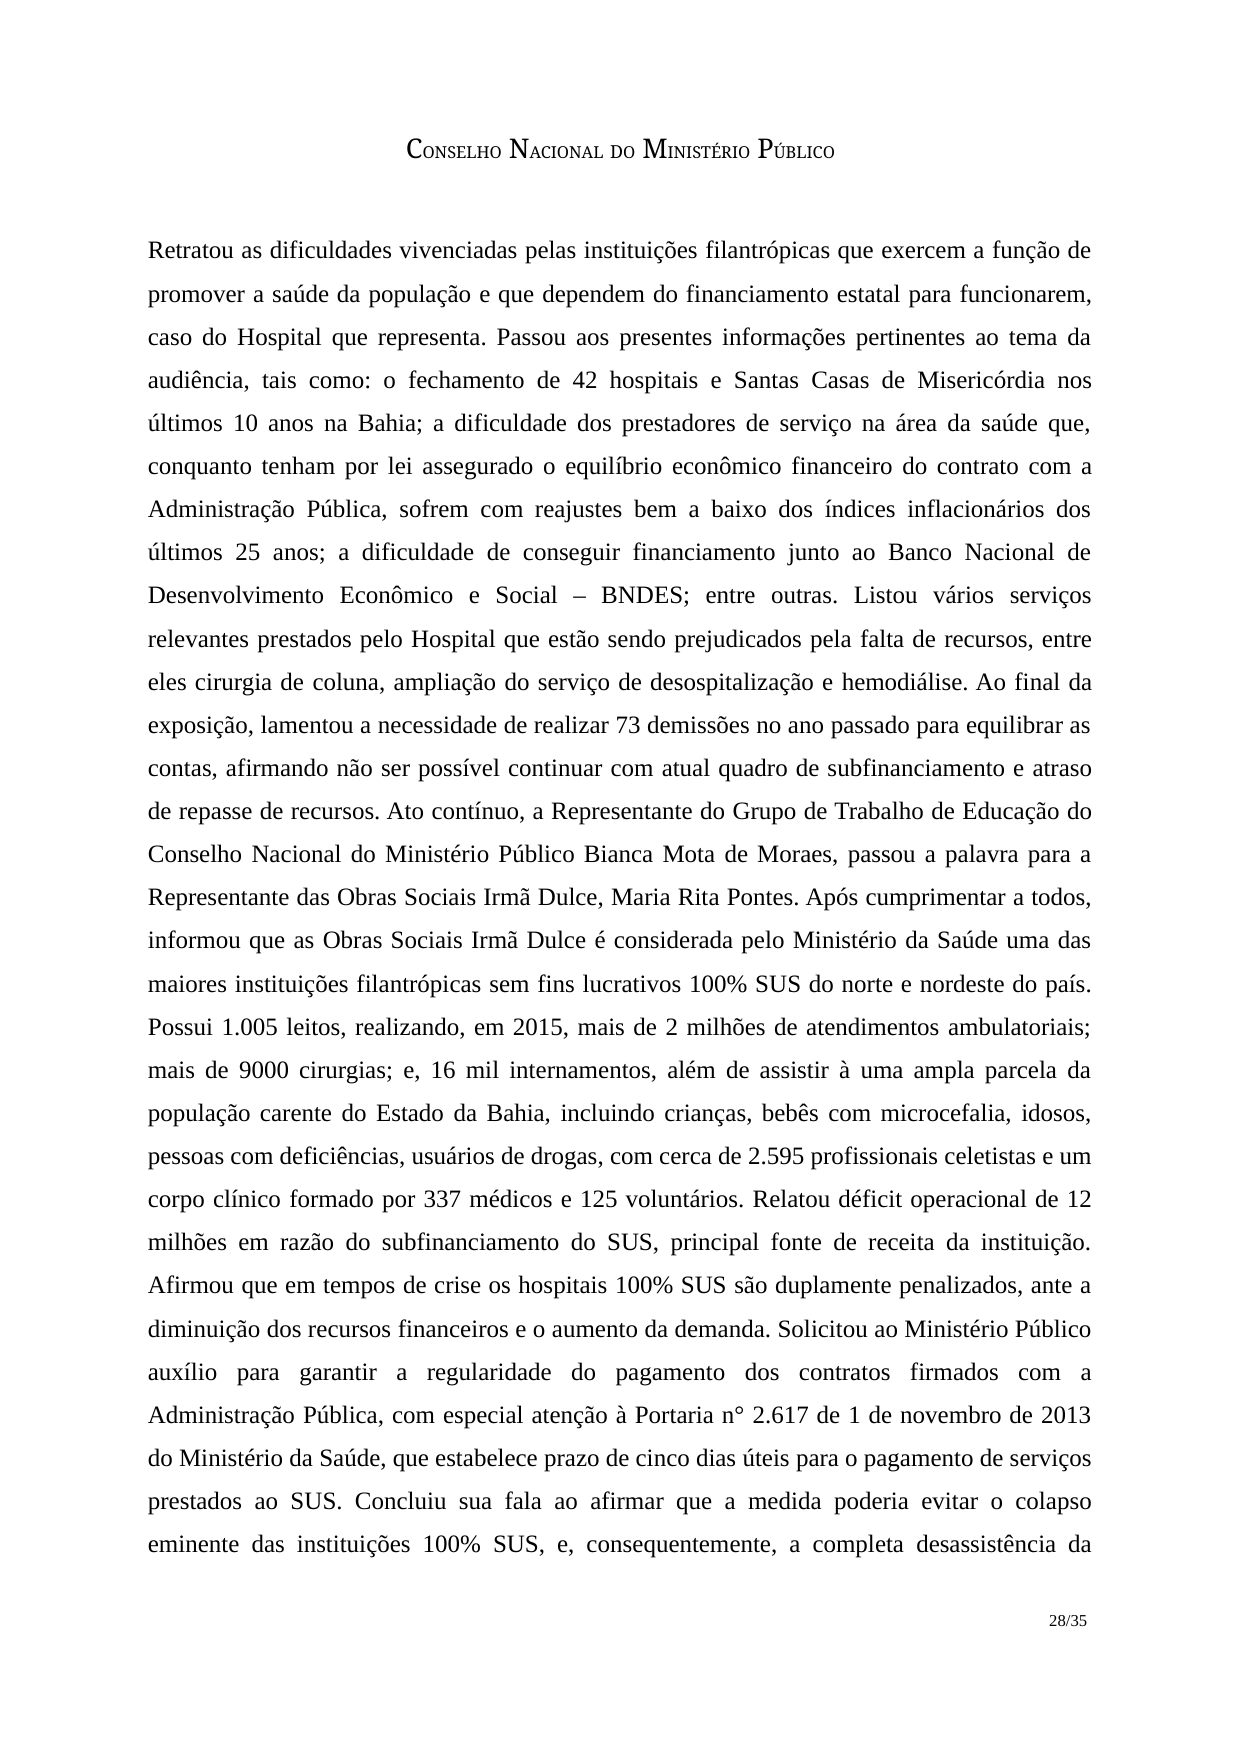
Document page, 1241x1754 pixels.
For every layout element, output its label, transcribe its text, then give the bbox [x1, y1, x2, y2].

text Retratou as dificuldades vivenciadas pelas instituições filantrópicas que exercem a função de promover a saúde da população e que dependem do financiamento estatal para funcionarem, caso do Hospital que representa. Passou aos presentes informações pertinentes ao tema da audiência, tais como: o fechamento de 42 hospitais e Santas Casas de Misericórdia nos últimos 10 anos na Bahia; a dificuldade dos prestadores de serviço na área da saúde que, conquanto tenham por lei assegurado o equilíbrio econômico financeiro do contrato com a Administração Pública, sofrem com reajustes bem a baixo dos índices inflacionários dos últimos 25 anos; a dificuldade de conseguir financiamento junto ao Banco Nacional de Desenvolvimento Econômico e Social – BNDES; entre outras. Listou vários serviços relevantes prestados pelo Hospital que estão sendo prejudicados pela falta de recursos, entre eles cirurgia de coluna, ampliação do serviço de desospitalização e hemodiálise. Ao final da exposição, lamentou a necessidade de realizar 73 demissões no ano passado para equilibrar as contas, afirmando não ser possível continuar com atual quadro de subfinanciamento e atraso de repasse de recursos. Ato contínuo, a Representante do Grupo de Trabalho de Educação do Conselho Nacional do Ministério Público Bianca Mota de Moraes, passou a palavra para a Representante das Obras Sociais Irmã Dulce, Maria Rita Pontes. Após cumprimentar a todos, informou que as Obras Sociais Irmã Dulce é considerada pelo Ministério da Saúde uma das maiores instituições filantrópicas sem fins lucrativos 100% SUS do norte e nordeste do país. Possui 1.005 leitos, realizando, em 2015, mais de 2 milhões de atendimentos ambulatoriais; mais de 9000 cirurgias; e, 16 mil internamentos, além de assistir à uma ampla parcela da população carente do Estado da Bahia, incluindo crianças, bebês com microcefalia, idosos, pessoas com deficiências, usuários de drogas, com cerca de 2.595 profissionais celetistas e um corpo clínico formado por 337 médicos e 125 voluntários. Relatou déficit operacional de 12 milhões em razão do subfinanciamento do SUS, principal fonte de receita da instituição. Afirmou que em tempos de crise os hospitais 100% SUS são duplamente penalizados, ante a diminuição dos recursos financeiros e o aumento da demanda. Solicitou ao Ministério Público auxílio para garantir a regularidade do pagamento dos contratos firmados com a Administração Pública, com especial atenção à Portaria n° 2.617 de 1 de novembro de 2013 do Ministério da Saúde, que estabelece prazo de cinco dias úteis para o pagamento de serviços prestados ao SUS. Concluiu sua fala ao afirmar que a medida poderia evitar o colapso eminente das instituições 100% SUS, e, consequentemente, a completa desassistência da [148, 236, 1093, 1558]
